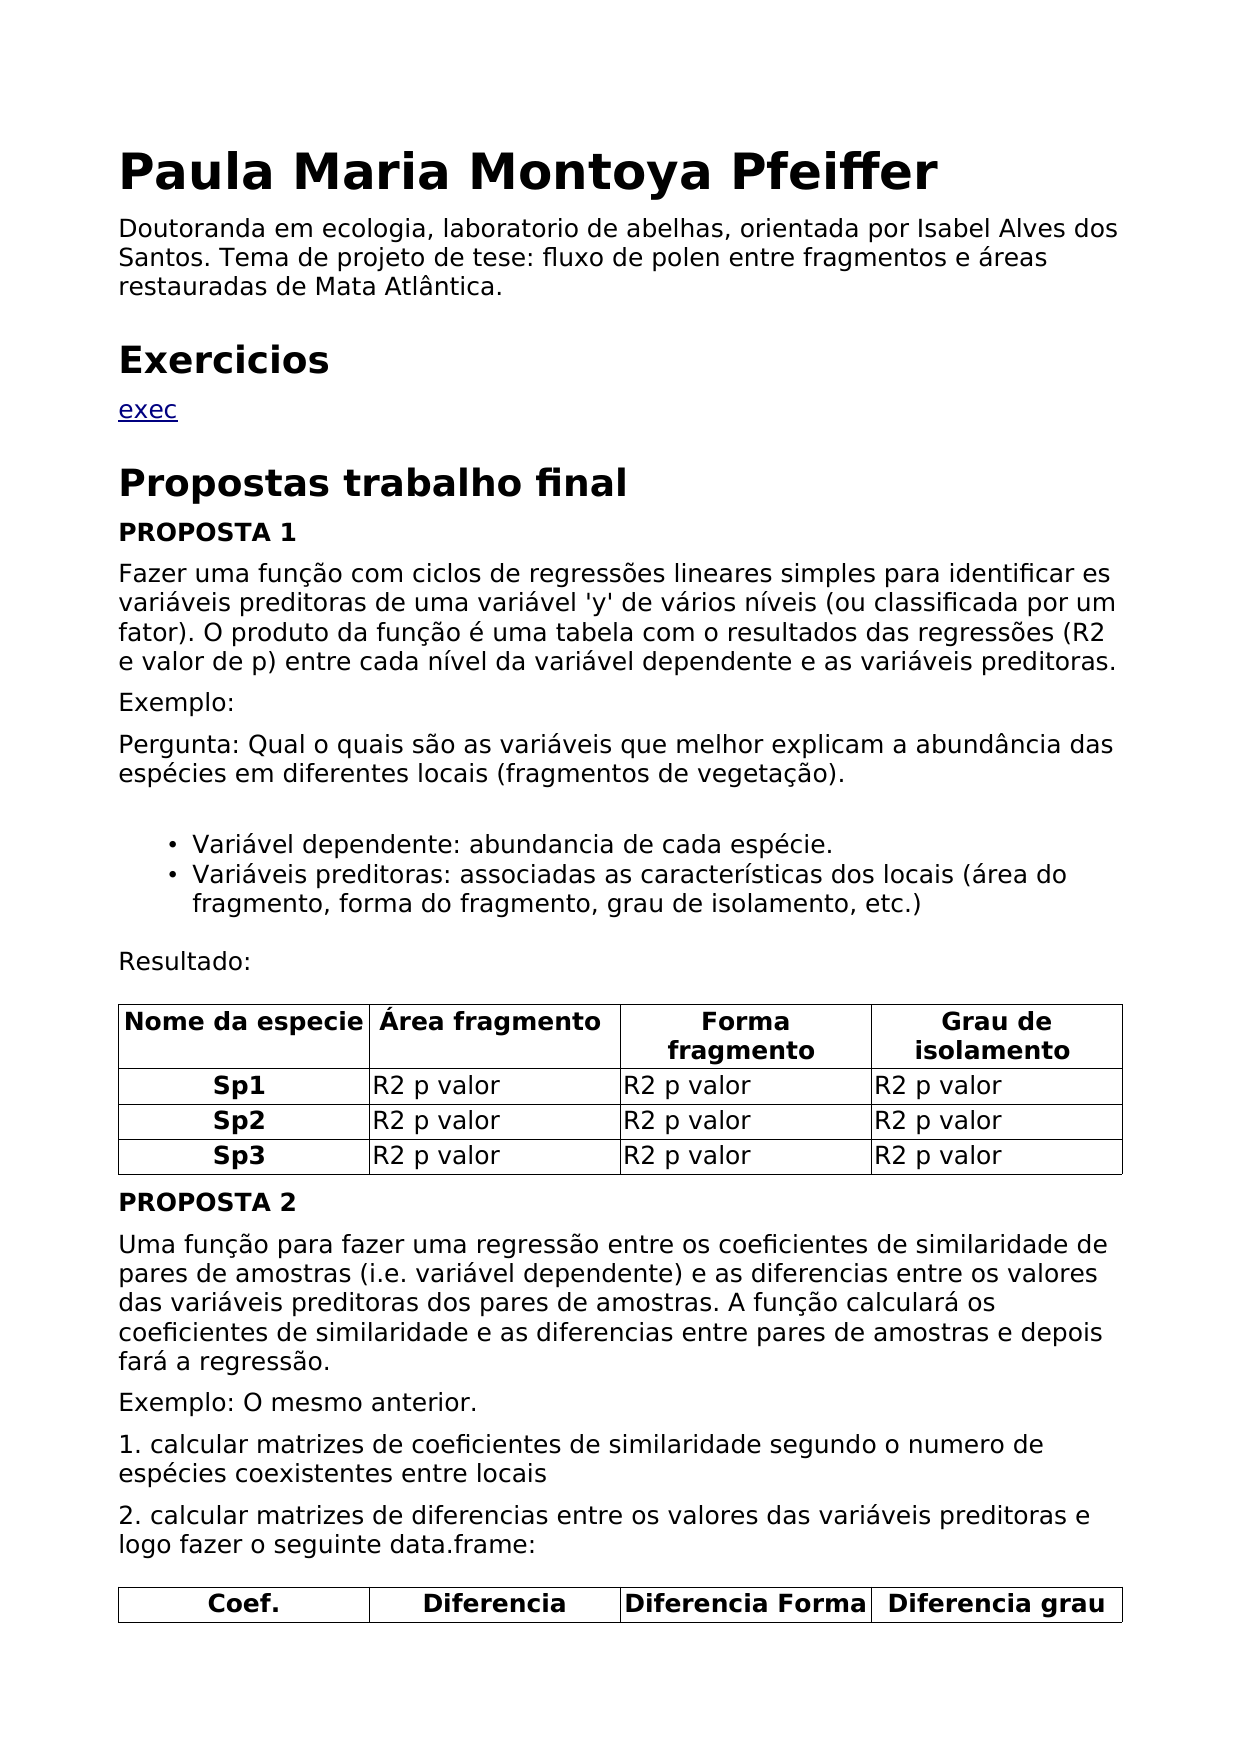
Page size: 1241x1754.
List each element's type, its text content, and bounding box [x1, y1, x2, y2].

table_cell Sp3 [119, 1140, 369, 1174]
table_cell R2 p valor [872, 1105, 1122, 1138]
text Exemplo: [118, 689, 1122, 718]
table_cell R2 p valor [370, 1105, 620, 1138]
subtitle Propostas trabalho final [118, 462, 1122, 505]
text Pergunta: Qual o quais são as variáveis que melhor explicam a abundância das espécies em diferentes locais (fragmentos de vegetação). [118, 730, 1122, 789]
table_cell R2 p valor [872, 1140, 1122, 1174]
text PROPOSTA 1 [118, 518, 1122, 547]
table_cell R2 p valor [872, 1069, 1122, 1103]
table_header Área fragmento [370, 1005, 620, 1068]
table_cell Sp1 [119, 1069, 369, 1103]
list Variáveis preditoras: associadas as características dos locais (área do fragmento, forma do fragmento, grau de isolamento, etc.) [177, 860, 1122, 918]
table_cell R2 p valor [370, 1069, 620, 1103]
table_header Grau de isolamento [872, 1005, 1122, 1068]
subtitle Paula Maria Montoya Pfeiffer [118, 143, 1122, 201]
text exec [118, 395, 1122, 424]
table_cell R2 p valor [621, 1105, 871, 1138]
text Doutoranda em ecologia, laboratorio de abelhas, orientada por Isabel Alves dos Santos. Tema de projeto de tese: fluxo de polen entre fragmentos e áreas restauradas de Mata Atlântica. [118, 214, 1122, 301]
table_cell Sp2 [119, 1105, 369, 1138]
text PROPOSTA 2 [118, 1188, 1122, 1218]
table_header Diferencia Forma [621, 1588, 871, 1622]
text 2. calcular matrizes de diferencias entre os valores das variáveis preditoras e logo fazer o seguinte data.frame: [118, 1501, 1122, 1559]
text Fazer uma função com ciclos de regressões lineares simples para identificar es variáveis preditoras de uma variável 'y' de vários níveis (ou classificada por um fator). O produto da função é uma tabela com o resultados das regressões (R2 e valor de p) entre cada nível da variável dependente e as variáveis preditoras. [118, 559, 1122, 676]
subtitle Exercicios [118, 339, 1122, 382]
table_cell R2 p valor [370, 1140, 620, 1174]
text 1. calcular matrizes de coeficientes de similaridade segundo o numero de espécies coexistentes entre locais [118, 1430, 1122, 1488]
table_cell R2 p valor [621, 1140, 871, 1174]
table_header Diferencia [370, 1588, 620, 1622]
table_header Diferencia grau [872, 1588, 1122, 1622]
list Variável dependente: abundancia de cada espécie. [177, 831, 1122, 860]
table_cell R2 p valor [621, 1069, 871, 1103]
table_header Forma fragmento [621, 1005, 871, 1068]
table_header Nome da especie [119, 1005, 369, 1068]
text Resultado: [118, 948, 1122, 977]
table_header Coef. [119, 1588, 369, 1622]
text Uma função para fazer uma regressão entre os coeficientes de similaridade de pares de amostras (i.e. variável dependente) e as diferencias entre os valores das variáveis preditoras dos pares de amostras. A função calculará os coeficientes de similaridade e as diferencias entre pares de amostras e depois fará a regressão. [118, 1230, 1122, 1376]
text Exemplo: O mesmo anterior. [118, 1388, 1122, 1418]
